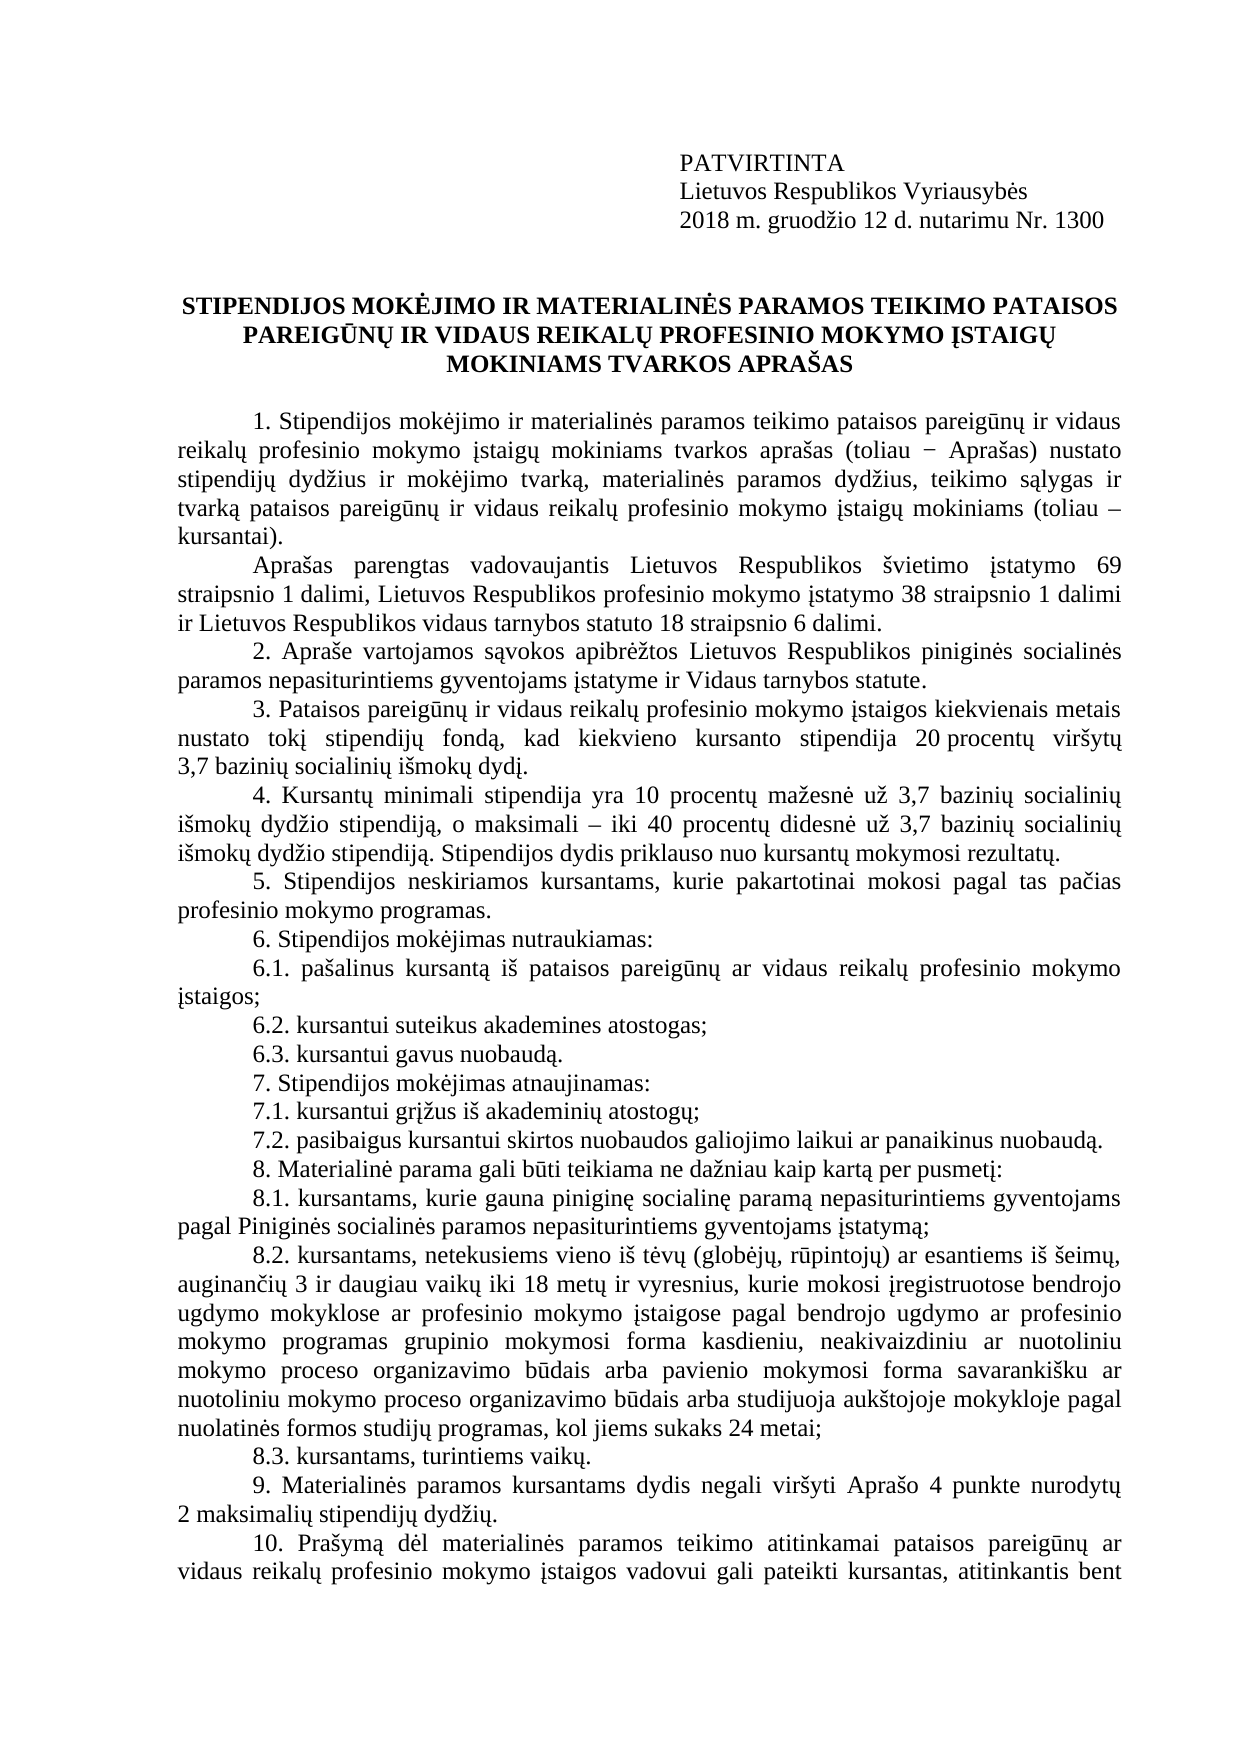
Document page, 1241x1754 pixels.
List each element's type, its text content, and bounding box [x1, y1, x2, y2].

text 10. Prašymą dėl materialinės paramos teikimo atitinkamai pataisos pareigūnų ar vidaus reikalų profesinio mokymo įstaigos vadovui gali pateikti kursantas, atitinkantis bent [177, 1528, 1122, 1585]
text 7.1. kursantui grįžus iš akademinių atostogų; [177, 1096, 1122, 1125]
text 4. Kursantų minimali stipendija yra 10 procentų mažesnė už 3,7 bazinių socialinių išmokų dydžio stipendiją, o maksimali – iki 40 procentų didesnė už 3,7 bazinių socialinių išmokų dydžio stipendiją. Stipendijos dydis priklauso nuo kursantų mokymosi rezultatų. [177, 780, 1122, 866]
text 2. Apraše vartojamos sąvokos apibrėžtos Lietuvos Respublikos piniginės socialinės paramos nepasiturintiems gyventojams įstatyme ir Vidaus tarnybos statute. [177, 636, 1122, 694]
text 7.2. pasibaigus kursantui skirtos nuobaudos galiojimo laikui ar panaikinus nuobaudą. [177, 1125, 1122, 1154]
text 6.2. kursantui suteikus akademines atostogas; [177, 1010, 1122, 1039]
text 8.1. kursantams, kurie gauna piniginę socialinę paramą nepasiturintiems gyventojams pagal Piniginės socialinės paramos nepasiturintiems gyventojams įstatymą; [177, 1183, 1122, 1240]
text Aprašas parengtas vadovaujantis Lietuvos Respublikos švietimo įstatymo 69 straipsnio 1 dalimi, Lietuvos Respublikos profesinio mokymo įstatymo 38 straipsnio 1 dalimi ir Lietuvos Respublikos vidaus tarnybos statuto 18 straipsnio 6 dalimi. [177, 550, 1122, 636]
text 6.3. kursantui gavus nuobaudą. [177, 1039, 1122, 1068]
text 9. Materialinės paramos kursantams dydis negali viršyti Aprašo 4 punkte nurodytų 2 maksimalių stipendijų dydžių. [177, 1470, 1122, 1528]
text 6. Stipendijos mokėjimas nutraukiamas: [177, 924, 1122, 953]
text 8.3. kursantams, turintiems vaikų. [177, 1441, 1122, 1470]
text 1. Stipendijos mokėjimo ir materialinės paramos teikimo pataisos pareigūnų ir vidaus reikalų profesinio mokymo įstaigų mokiniams tvarkos aprašas (toliau − Aprašas) nustato stipendijų dydžius ir mokėjimo tvarką, materialinės paramos dydžius, teikimo sąlygas ir tvarką pataisos pareigūnų ir vidaus reikalų profesinio mokymo įstaigų mokiniams (toliau – kursantai). [177, 406, 1122, 550]
text STIPENDIJOS MOKĖJIMO IR MATERIALINĖS PARAMOS TEIKIMO PATAISOS PAREIGŪNŲ IR VIDAUS REIKALŲ PROFESINIO MOKYMO ĮSTAIGŲ MOKINIAMS TVARKOS APRAŠAS [177, 291, 1122, 378]
text 5. Stipendijos neskiriamos kursantams, kurie pakartotinai mokosi pagal tas pačias profesinio mokymo programas. [177, 866, 1122, 924]
text 7. Stipendijos mokėjimas atnaujinamas: [177, 1068, 1122, 1096]
text 8.2. kursantams, netekusiems vieno iš tėvų (globėjų, rūpintojų) ar esantiems iš šeimų, auginančių 3 ir daugiau vaikų iki 18 metų ir vyresnius, kurie mokosi įregistruotose bendrojo ugdymo mokyklose ar profesinio mokymo įstaigose pagal bendrojo ugdymo ar profesinio mokymo programas grupinio mokymosi forma kasdieniu, neakivaizdiniu ar nuotoliniu mokymo proceso organizavimo būdais arba pavienio mokymosi forma savarankišku ar nuotoliniu mokymo proceso organizavimo būdais arba studijuoja aukštojoje mokykloje pagal nuolatinės formos studijų programas, kol jiems sukaks 24 metai; [177, 1240, 1122, 1441]
text 6.1. pašalinus kursantą iš pataisos pareigūnų ar vidaus reikalų profesinio mokymo įstaigos; [177, 953, 1122, 1010]
text 3. Pataisos pareigūnų ir vidaus reikalų profesinio mokymo įstaigos kiekvienais metais nustato tokį stipendijų fondą, kad kiekvieno kursanto stipendija 20 procentų viršytų 3,7 bazinių socialinių išmokų dydį. [177, 694, 1122, 780]
text 8. Materialinė parama gali būti teikiama ne dažniau kaip kartą per pusmetį: [177, 1154, 1122, 1183]
text PATVIRTINTA Lietuvos Respublikos Vyriausybės 2018 m. gruodžio 12 d. nutarimu Nr. 1300 [679, 148, 1122, 234]
